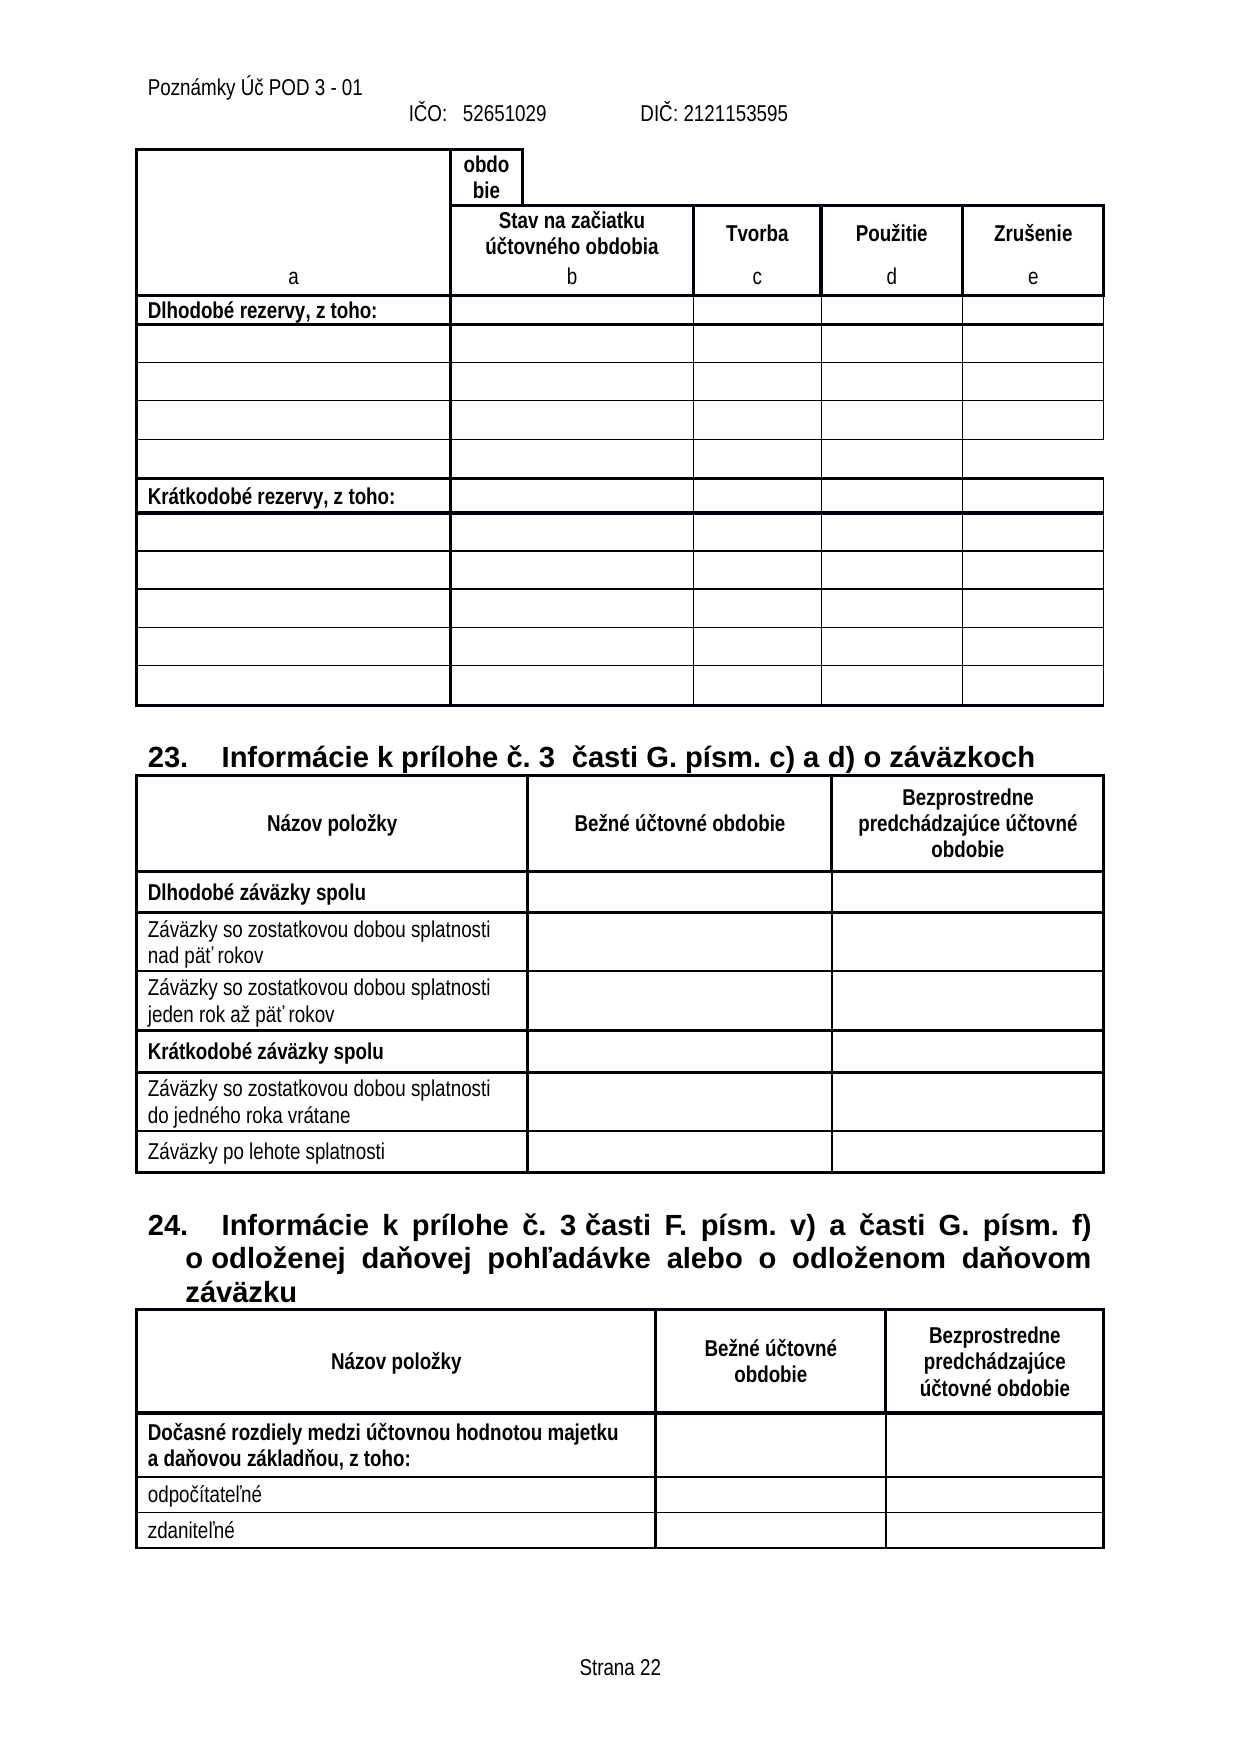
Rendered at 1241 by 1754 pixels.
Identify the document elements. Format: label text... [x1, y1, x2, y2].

table_cell [694, 401, 821, 439]
table_cell [963, 480, 1103, 511]
table_cell [822, 480, 962, 511]
table_cell [138, 552, 449, 588]
table_cell c [695, 259, 819, 294]
table_cell [822, 590, 962, 627]
table_cell e [964, 259, 1102, 294]
table_cell [138, 401, 449, 439]
table_cell odpočítateľné [138, 1478, 654, 1512]
table_cell [138, 628, 449, 665]
table_cell [963, 515, 1103, 550]
table_cell b [452, 259, 692, 294]
table_cell [822, 440, 962, 477]
table_cell [138, 440, 449, 477]
table_cell zdaniteľné [138, 1513, 654, 1547]
table_cell [963, 590, 1103, 627]
table_cell [452, 666, 693, 704]
table_cell [963, 401, 1103, 439]
table_cell [452, 515, 693, 550]
table_cell [822, 363, 962, 400]
table_cell [963, 440, 1104, 477]
title Informácie k prílohe č. 3 časti G. písm. c) a d) o záväzkoch [148, 740, 1092, 774]
table_cell [452, 297, 693, 323]
table_cell [822, 297, 962, 323]
table_cell [452, 480, 693, 511]
table_cell [452, 628, 693, 665]
table_cell Dlhodobé záväzky spolu [138, 873, 526, 911]
table_cell [822, 515, 962, 550]
table_cell [822, 628, 962, 665]
table_cell [822, 401, 962, 439]
table_cell [833, 873, 1102, 911]
table_cell [887, 1478, 1102, 1512]
table_cell [833, 1132, 1102, 1171]
table_cell [694, 666, 821, 704]
table_cell [963, 326, 1103, 362]
table_cell [529, 914, 831, 970]
table_cell [138, 666, 449, 704]
table_cell Dlhodobé rezervy, z toho: [138, 297, 449, 323]
table_cell Krátkodobé rezervy, z toho: [138, 480, 449, 511]
table_cell [138, 515, 449, 550]
table_cell [452, 401, 693, 439]
table_header Názov položky [138, 1311, 654, 1411]
table_header [138, 151, 449, 259]
table_cell [694, 552, 821, 588]
table_cell [963, 297, 1103, 323]
table_cell [833, 914, 1102, 970]
table_cell Krátkodobé záväzky spolu [138, 1032, 526, 1071]
table_cell [529, 1074, 831, 1129]
table_cell [452, 552, 693, 588]
table_header Bezprostredne predchádzajúce účtovné obdobie [887, 1311, 1102, 1411]
table_cell [452, 363, 693, 400]
table_cell [822, 326, 962, 362]
table_header Názov položky [138, 777, 526, 870]
table_cell [657, 1513, 885, 1547]
table_header Bežné účtovné obdobie [657, 1311, 884, 1411]
table_cell [694, 628, 821, 665]
table_cell [452, 440, 693, 477]
table_cell [963, 552, 1103, 588]
table_cell [694, 326, 821, 362]
table_cell [822, 552, 962, 588]
table_cell [529, 873, 831, 911]
table_cell [138, 590, 449, 627]
table_cell d [823, 259, 961, 294]
table_cell [694, 590, 821, 627]
table_cell [833, 1074, 1102, 1129]
table_cell [887, 1415, 1102, 1476]
table_cell [887, 1513, 1102, 1547]
title Informácie k prílohe č. 3 časti F. písm. v) a časti G. písm. f) o odloženej daňovej pohľadávke alebo o odloženom daňovom záväzku [148, 1208, 1092, 1308]
table_cell Záväzky so zostatkovou dobou splatnosti jeden rok až päť rokov [138, 972, 526, 1029]
table_cell Záväzky so zostatkovou dobou splatnosti do jedného roka vrátane [138, 1074, 526, 1129]
table_cell Záväzky po lehote splatnosti [138, 1132, 526, 1171]
table_cell [833, 972, 1102, 1029]
table_cell Dočasné rozdiely medzi účtovnou hodnotou majetku a daňovou základňou, z toho: [138, 1415, 654, 1476]
table_cell [452, 590, 693, 627]
table_cell [963, 628, 1103, 665]
table_cell [529, 1132, 831, 1171]
table_cell [694, 297, 821, 323]
table_header obdobie [452, 151, 521, 203]
table_cell [529, 972, 831, 1029]
table_header Bežné účtovné obdobie [529, 777, 830, 870]
table_cell [694, 480, 821, 511]
table_cell [657, 1415, 885, 1476]
table_cell [452, 326, 693, 362]
table_cell Zrušenie [964, 207, 1102, 259]
table_cell Záväzky so zostatkovou dobou splatnosti nad päť rokov [138, 914, 526, 970]
table_cell [657, 1478, 885, 1512]
table_cell Použitie [823, 207, 961, 259]
table_cell [694, 440, 821, 477]
table_cell [694, 515, 821, 550]
table_cell [822, 666, 962, 704]
table_header Bezprostredne predchádzajúce účtovné obdobie [833, 777, 1102, 870]
table_cell [833, 1032, 1102, 1071]
table_cell [529, 1032, 831, 1071]
table_cell [694, 363, 821, 400]
table_cell a [138, 259, 449, 294]
table_cell [138, 363, 449, 400]
table_cell Stav na začiatku účtovného obdobia [452, 207, 692, 259]
table_cell [963, 363, 1103, 400]
table_cell Tvorba [695, 207, 819, 259]
table_cell [963, 666, 1103, 704]
table_cell [138, 326, 449, 362]
